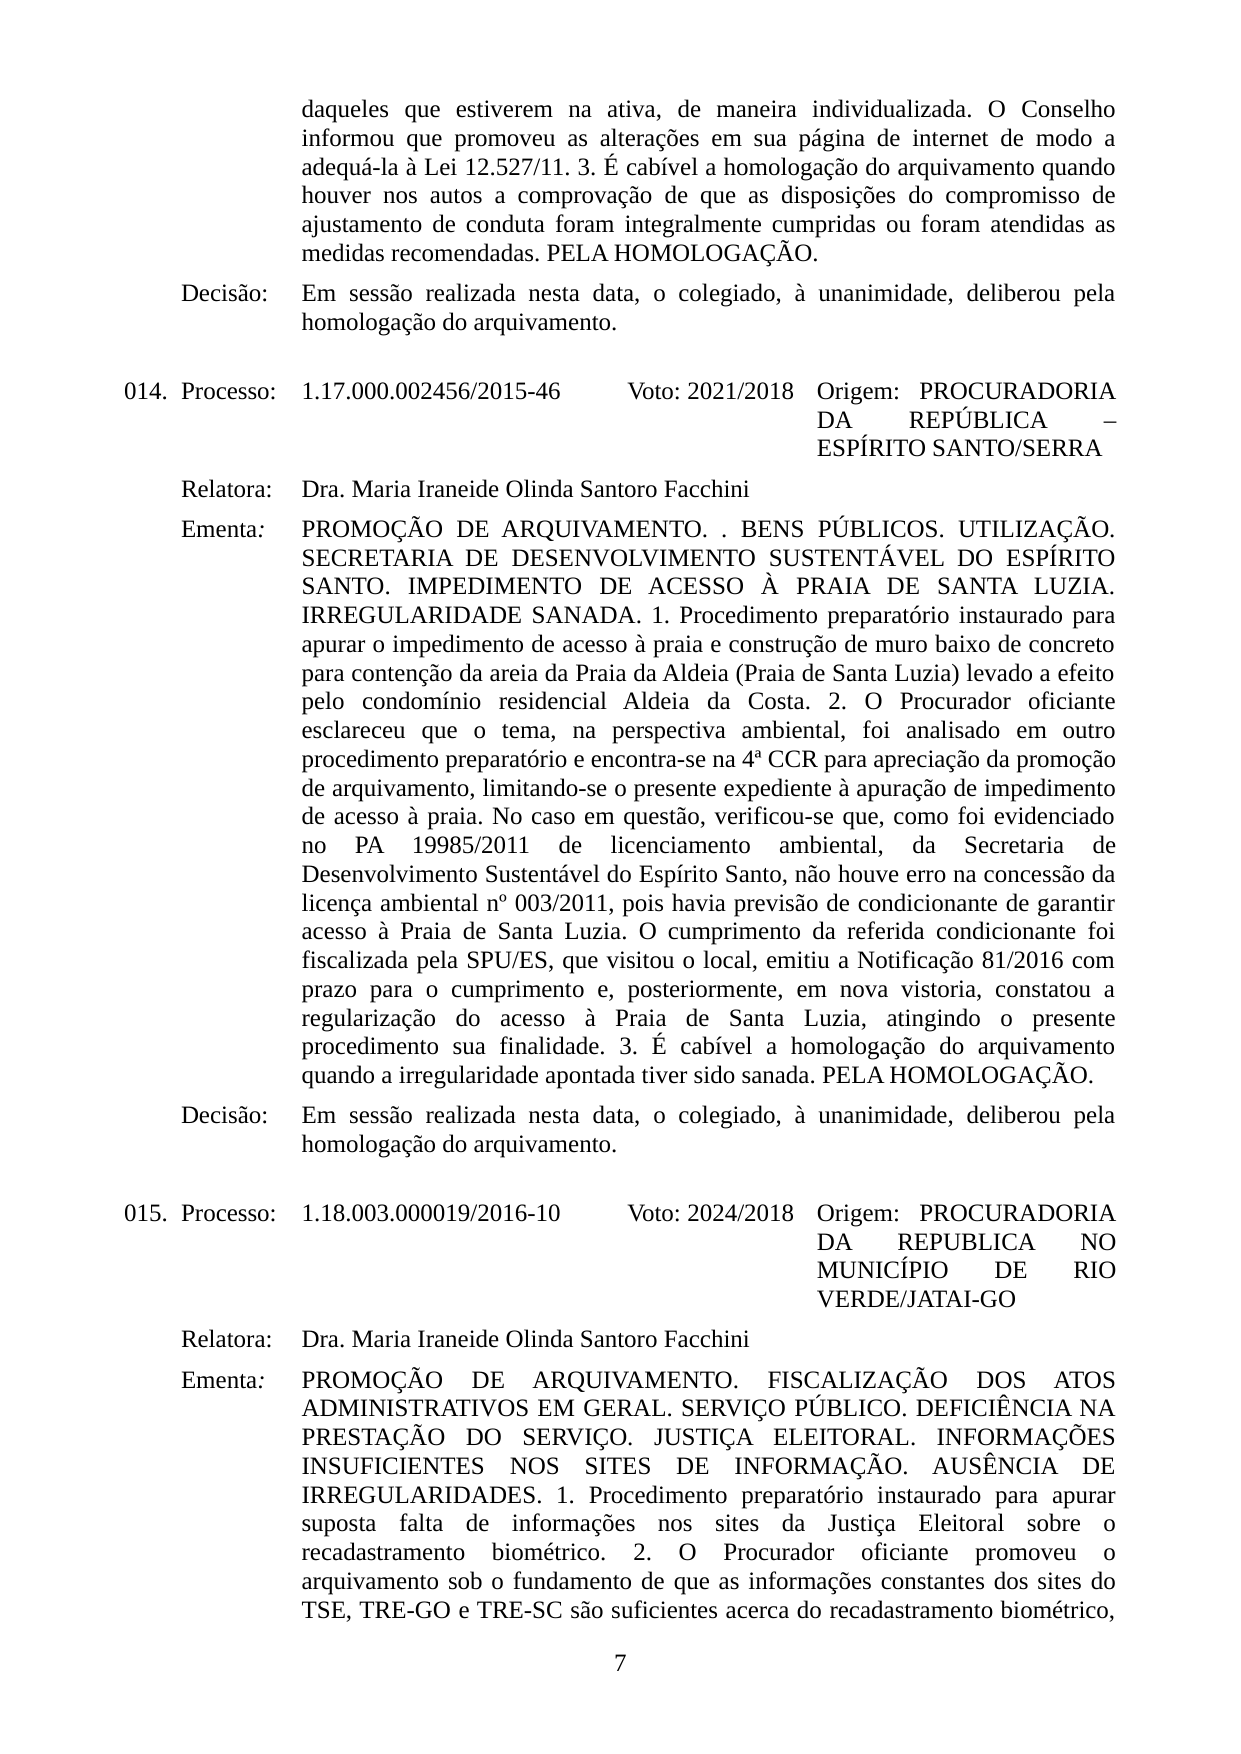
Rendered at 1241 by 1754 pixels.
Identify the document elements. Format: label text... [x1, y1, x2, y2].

table_cell Ementa: [175, 1359, 296, 1629]
table_cell [118, 1319, 175, 1359]
table_cell [118, 1095, 175, 1163]
table_header Voto: 2021/2018 [621, 370, 811, 468]
table_cell Dra. Maria Iraneide Olinda Santoro Facchini [296, 468, 1122, 508]
table_cell Relatora: [175, 1319, 296, 1359]
table_cell Relatora: [175, 468, 296, 508]
table_cell Ementa: [175, 508, 296, 1094]
table_header 014. [118, 370, 175, 468]
table_cell Em sessão realizada nesta data, o colegiado, à unanimidade, deliberou pela homologação do arquivamento. [296, 273, 1122, 341]
table_cell PROMOÇÃO DE ARQUIVAMENTO. FISCALIZAÇÃO DOS ATOS ADMINISTRATIVOS EM GERAL. SERVIÇO PÚBLICO. DEFICIÊNCIA NA PRESTAÇÃO DO SERVIÇO. JUSTIÇA ELEITORAL. INFORMAÇÕES INSUFICIENTES NOS SITES DE INFORMAÇÃO. AUSÊNCIA DE IRREGULARIDADES. 1. Procedimento preparatório instaurado para apurar suposta falta de informações nos sites da Justiça Eleitoral sobre o recadastramento biométrico. 2. O Procurador oficiante promoveu o arquivamento sob o fundamento de que as informações constantes dos sites do TSE, TRE-GO e TRE-SC são suficientes acerca do recadastramento biométrico, [296, 1359, 1122, 1629]
table_cell Em sessão realizada nesta data, o colegiado, à unanimidade, deliberou pela homologação do arquivamento. [296, 1095, 1122, 1163]
table_cell [118, 468, 175, 508]
table_header Origem: PROCURADORIA DA REPUBLICA NO MUNICÍPIO DE RIO VERDE/JATAI-GO [811, 1192, 1122, 1319]
table_cell [175, 89, 296, 272]
table_header 1.18.003.000019/2016-10 [296, 1192, 621, 1319]
table_header 015. [118, 1192, 175, 1319]
table_cell [118, 508, 175, 1094]
table_cell Decisão: [175, 273, 296, 341]
table_cell PROMOÇÃO DE ARQUIVAMENTO. . BENS PÚBLICOS. UTILIZAÇÃO. SECRETARIA DE DESENVOLVIMENTO SUSTENTÁVEL DO ESPÍRITO SANTO. IMPEDIMENTO DE ACESSO À PRAIA DE SANTA LUZIA. IRREGULARIDADE SANADA. 1. Procedimento preparatório instaurado para apurar o impedimento de acesso à praia e construção de muro baixo de concreto para contenção da areia da Praia da Aldeia (Praia de Santa Luzia) levado a efeito pelo condomínio residencial Aldeia da Costa. 2. O Procurador oficiante esclareceu que o tema, na perspectiva ambiental, foi analisado em outro procedimento preparatório e encontra-se na 4ª CCR para apreciação da promoção de arquivamento, limitando-se o presente expediente à apuração de impedimento de acesso à praia. No caso em questão, verificou-se que, como foi evidenciado no PA 19985/2011 de licenciamento ambiental, da Secretaria de Desenvolvimento Sustentável do Espírito Santo, não houve erro na concessão da licença ambiental nº 003/2011, pois havia previsão de condicionante de garantir acesso à Praia de Santa Luzia. O cumprimento da referida condicionante foi fiscalizada pela SPU/ES, que visitou o local, emitiu a Notificação 81/2016 com prazo para o cumprimento e, posteriormente, em nova vistoria, constatou a regularização do acesso à Praia de Santa Luzia, atingindo o presente procedimento sua finalidade. 3. É cabível a homologação do arquivamento quando a irregularidade apontada tiver sido sanada. PELA HOMOLOGAÇÃO. [296, 508, 1122, 1094]
table_header Processo: [175, 1192, 296, 1319]
table_header 1.17.000.002456/2015-46 [296, 370, 621, 468]
table_cell Dra. Maria Iraneide Olinda Santoro Facchini [296, 1319, 1122, 1359]
table_header Origem: PROCURADORIA DA REPÚBLICA – ESPÍRITO SANTO/SERRA [811, 370, 1122, 468]
table_cell Decisão: [175, 1095, 296, 1163]
table_header Voto: 2024/2018 [621, 1192, 811, 1319]
table_cell daqueles que estiverem na ativa, de maneira individualizada. O Conselho informou que promoveu as alterações em sua página de internet de modo a adequá-la à Lei 12.527/11. 3. É cabível a homologação do arquivamento quando houver nos autos a comprovação de que as disposições do compromisso de ajustamento de conduta foram integralmente cumpridas ou foram atendidas as medidas recomendadas. PELA HOMOLOGAÇÃO. [296, 89, 1122, 272]
table_header Processo: [175, 370, 296, 468]
table_cell [118, 1359, 175, 1629]
table_cell [118, 89, 175, 272]
table_cell [118, 273, 175, 341]
